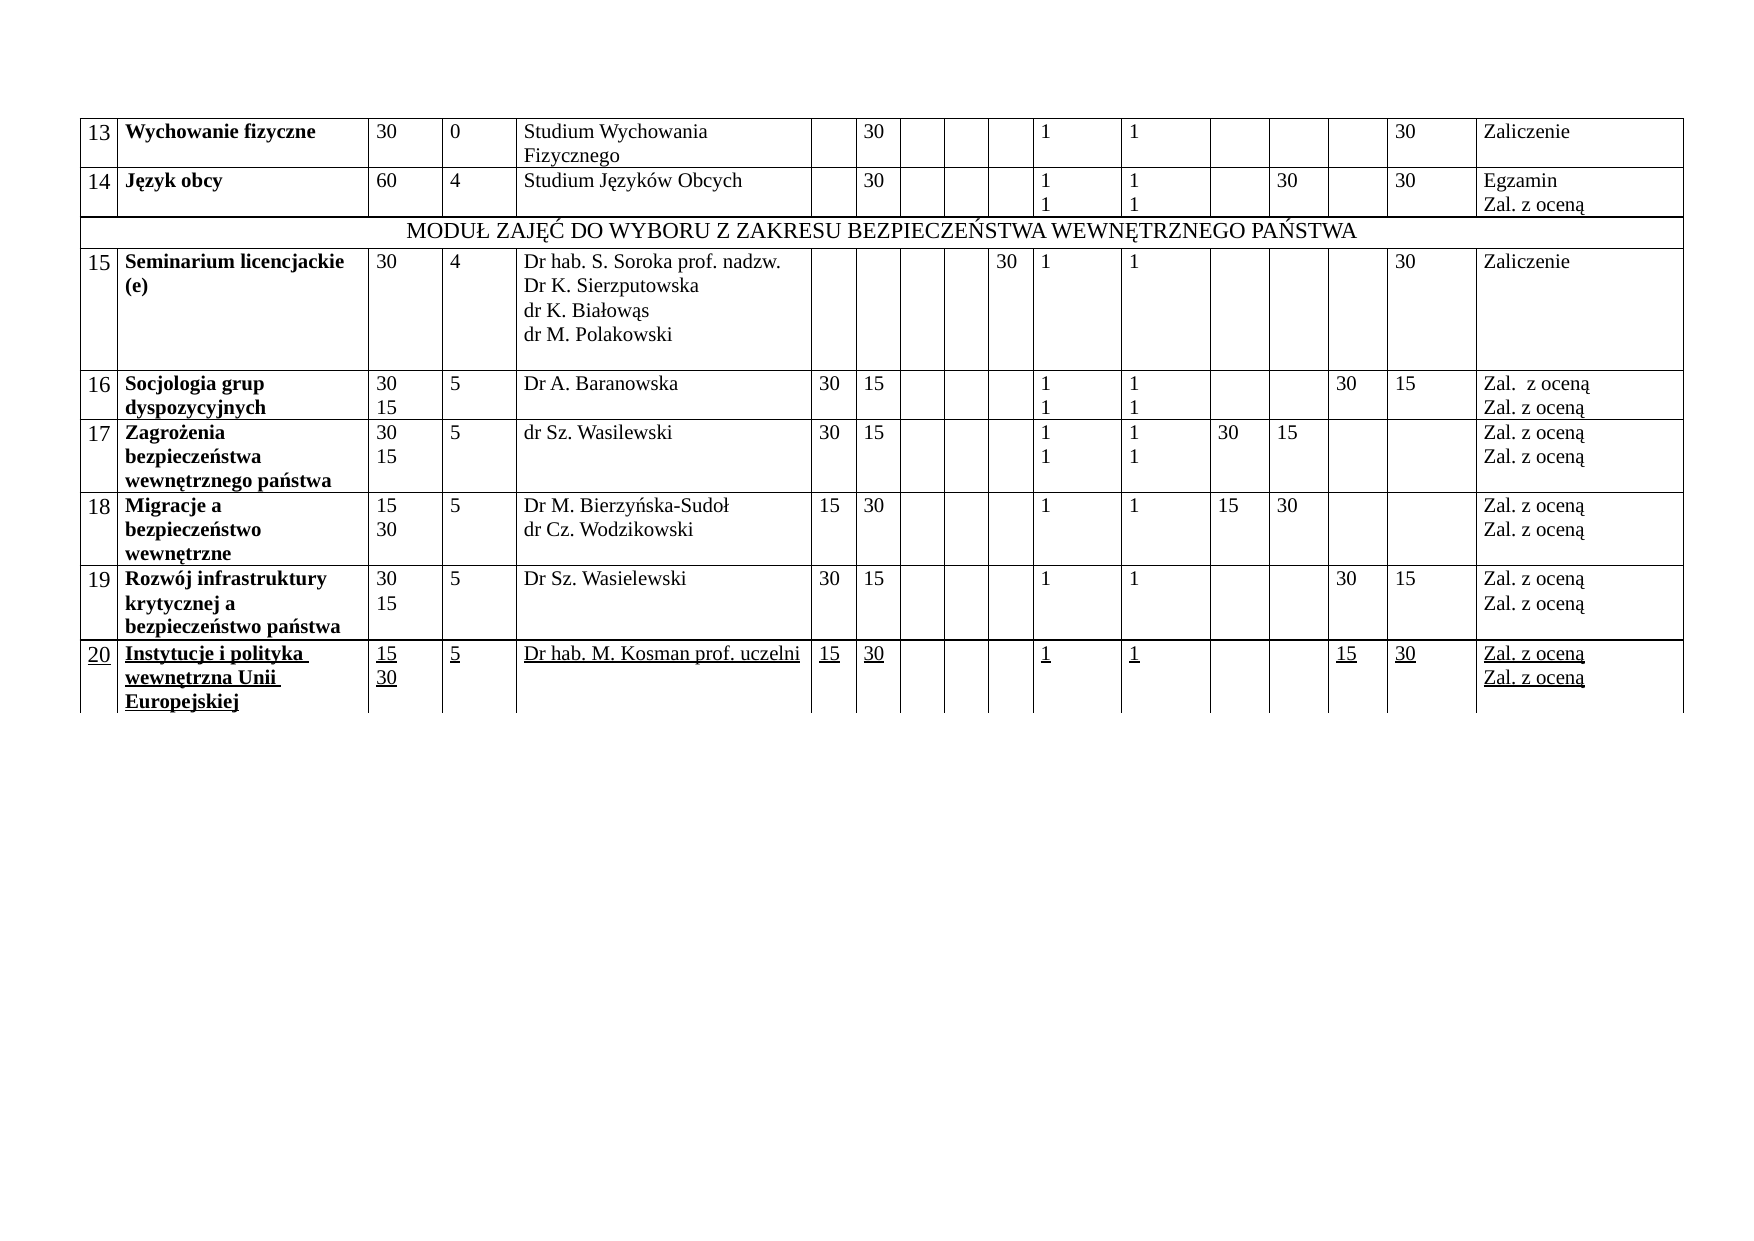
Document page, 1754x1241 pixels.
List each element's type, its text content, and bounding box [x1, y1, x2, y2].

table_cell [901, 168, 944, 216]
table_cell Zaliczenie [1477, 119, 1683, 167]
table_cell [901, 566, 944, 638]
table_cell 1 [1122, 493, 1210, 565]
table_cell [945, 420, 988, 492]
table_cell 15 [1211, 493, 1269, 565]
table_header [945, 641, 988, 713]
table_cell [989, 168, 1033, 216]
table_cell 15 [812, 493, 856, 565]
table_cell [989, 420, 1033, 492]
table_cell Dr hab. S. Soroka prof. nadzw. Dr K. Sierzputowska dr K. Białowąs dr M. Polakowski [517, 249, 811, 370]
table_cell [1329, 249, 1387, 370]
table_cell [989, 119, 1033, 167]
table_cell Studium Wychowania Fizycznego [517, 119, 811, 167]
table_cell 18 [81, 493, 117, 565]
table_cell 1 1 [1122, 371, 1210, 419]
table_cell [812, 168, 856, 216]
table_cell [1329, 168, 1387, 216]
table_cell 60 [369, 168, 442, 216]
table_cell 30 [812, 566, 856, 638]
table_header 1 [1034, 641, 1121, 713]
table_header 15 [1329, 641, 1387, 713]
table_cell [812, 119, 856, 167]
table_cell 19 [81, 566, 117, 638]
table_cell Zal. z oceną Zal. z oceną [1477, 420, 1683, 492]
table_cell [1211, 566, 1269, 638]
table_cell Egzamin Zal. z oceną [1477, 168, 1683, 216]
table_cell 30 [369, 249, 442, 370]
table_cell 15 [1270, 420, 1328, 492]
table_cell 1 [1122, 566, 1210, 638]
table_cell 14 [81, 168, 117, 216]
table_cell [945, 493, 988, 565]
table_cell 30 15 [369, 566, 442, 638]
table_header Instytucje i polityka wewnętrzna Unii Europejskiej [118, 641, 368, 713]
table_cell 16 [81, 371, 117, 419]
table_cell 30 15 [369, 371, 442, 419]
table_header 20 [81, 641, 117, 713]
table_cell [1211, 249, 1269, 370]
table_cell 30 [1388, 119, 1476, 167]
table_cell Migracje a bezpieczeństwo wewnętrzne [118, 493, 368, 565]
table_cell [901, 420, 944, 492]
table_header [1211, 641, 1269, 713]
table_header Dr hab. M. Kosman prof. uczelni [517, 641, 811, 713]
table_cell 30 [1270, 493, 1328, 565]
table_cell 15 [857, 371, 900, 419]
table_cell 1 [1122, 249, 1210, 370]
table_cell Zal. z oceną Zal. z oceną [1477, 371, 1683, 419]
table_cell Zal. z oceną Zal. z oceną [1477, 566, 1683, 638]
table_cell Studium Języków Obcych [517, 168, 811, 216]
table_cell [1211, 371, 1269, 419]
table_cell [989, 371, 1033, 419]
table_cell 30 [1388, 168, 1476, 216]
table_cell 30 [1211, 420, 1269, 492]
table_cell 1 [1034, 566, 1121, 638]
table_cell Zal. z oceną Zal. z oceną [1477, 493, 1683, 565]
table_cell Wychowanie fizyczne [118, 119, 368, 167]
table_cell Zagrożenia bezpieczeństwa wewnętrznego państwa [118, 420, 368, 492]
table_cell 15 [857, 420, 900, 492]
table_cell [989, 566, 1033, 638]
table_cell [989, 493, 1033, 565]
table_cell 1 [1122, 119, 1210, 167]
table_cell [945, 371, 988, 419]
table_cell 30 [857, 119, 900, 167]
table_cell 30 [857, 493, 900, 565]
table_cell [945, 566, 988, 638]
table_header 1 [1122, 641, 1210, 713]
table_cell 17 [81, 420, 117, 492]
table_cell 15 [1388, 371, 1476, 419]
table_cell Rozwój infrastruktury krytycznej a bezpieczeństwo państwa [118, 566, 368, 638]
table_cell 4 [443, 168, 516, 216]
table_cell 30 [989, 249, 1033, 370]
table_cell [901, 493, 944, 565]
table_cell 30 [812, 420, 856, 492]
table_cell [857, 249, 900, 370]
table_cell [901, 371, 944, 419]
table_cell [1211, 168, 1269, 216]
table_header 5 [443, 641, 516, 713]
table_cell 5 [443, 420, 516, 492]
table_cell [945, 249, 988, 370]
table_cell MODUŁ ZAJĘĆ DO WYBORU Z ZAKRESU BEZPIECZEŃSTWA WEWNĘTRZNEGO PAŃSTWA [81, 218, 1683, 248]
table_cell [1270, 119, 1328, 167]
table_cell [945, 168, 988, 216]
table_cell 1 1 [1034, 371, 1121, 419]
table_cell 30 [1270, 168, 1328, 216]
table_cell 4 [443, 249, 516, 370]
table_cell Dr A. Baranowska [517, 371, 811, 419]
table_cell 30 [369, 119, 442, 167]
table_cell 15 [1388, 566, 1476, 638]
table_cell 30 [1329, 566, 1387, 638]
table_cell 1 [1034, 493, 1121, 565]
table_cell 5 [443, 566, 516, 638]
table_cell 30 [1329, 371, 1387, 419]
table_cell Seminarium licencjackie (e) [118, 249, 368, 370]
table_cell Socjologia grup dyspozycyjnych [118, 371, 368, 419]
table_cell [901, 119, 944, 167]
table_cell 0 [443, 119, 516, 167]
table_cell Dr M. Bierzyńska-Sudoł dr Cz. Wodzikowski [517, 493, 811, 565]
table_cell 5 [443, 493, 516, 565]
table_header [1270, 641, 1328, 713]
table_cell 1 1 [1122, 420, 1210, 492]
table_cell [1329, 119, 1387, 167]
table_cell 1 1 [1122, 168, 1210, 216]
table_header 30 [1388, 641, 1476, 713]
table_cell [1270, 371, 1328, 419]
table_cell 1 [1034, 119, 1121, 167]
table_cell 1 1 [1034, 420, 1121, 492]
table_cell 15 [857, 566, 900, 638]
table_cell 30 [812, 371, 856, 419]
table_header 30 [857, 641, 900, 713]
table_cell 1 1 [1034, 168, 1121, 216]
table_header [989, 641, 1033, 713]
table_cell [1270, 249, 1328, 370]
table_cell 30 [1388, 249, 1476, 370]
table_cell 5 [443, 371, 516, 419]
table_cell [1211, 119, 1269, 167]
table_cell 1 [1034, 249, 1121, 370]
table_cell [1388, 493, 1476, 565]
table_cell 15 30 [369, 493, 442, 565]
table_cell Zaliczenie [1477, 249, 1683, 370]
table_header 15 30 [369, 641, 442, 713]
table_header Zal. z oceną Zal. z oceną [1477, 641, 1683, 713]
table_cell dr Sz. Wasilewski [517, 420, 811, 492]
table_cell 15 [81, 249, 117, 370]
table_cell [1329, 420, 1387, 492]
table_cell [1329, 493, 1387, 565]
table_cell Dr Sz. Wasielewski [517, 566, 811, 638]
table_cell [1388, 420, 1476, 492]
table_cell Język obcy [118, 168, 368, 216]
table_cell 30 15 [369, 420, 442, 492]
table_cell 30 [857, 168, 900, 216]
table_cell 13 [81, 119, 117, 167]
table_cell [1270, 566, 1328, 638]
table_cell [945, 119, 988, 167]
table_cell [812, 249, 856, 370]
table_header [901, 641, 944, 713]
table_cell [901, 249, 944, 370]
table_header 15 [812, 641, 856, 713]
